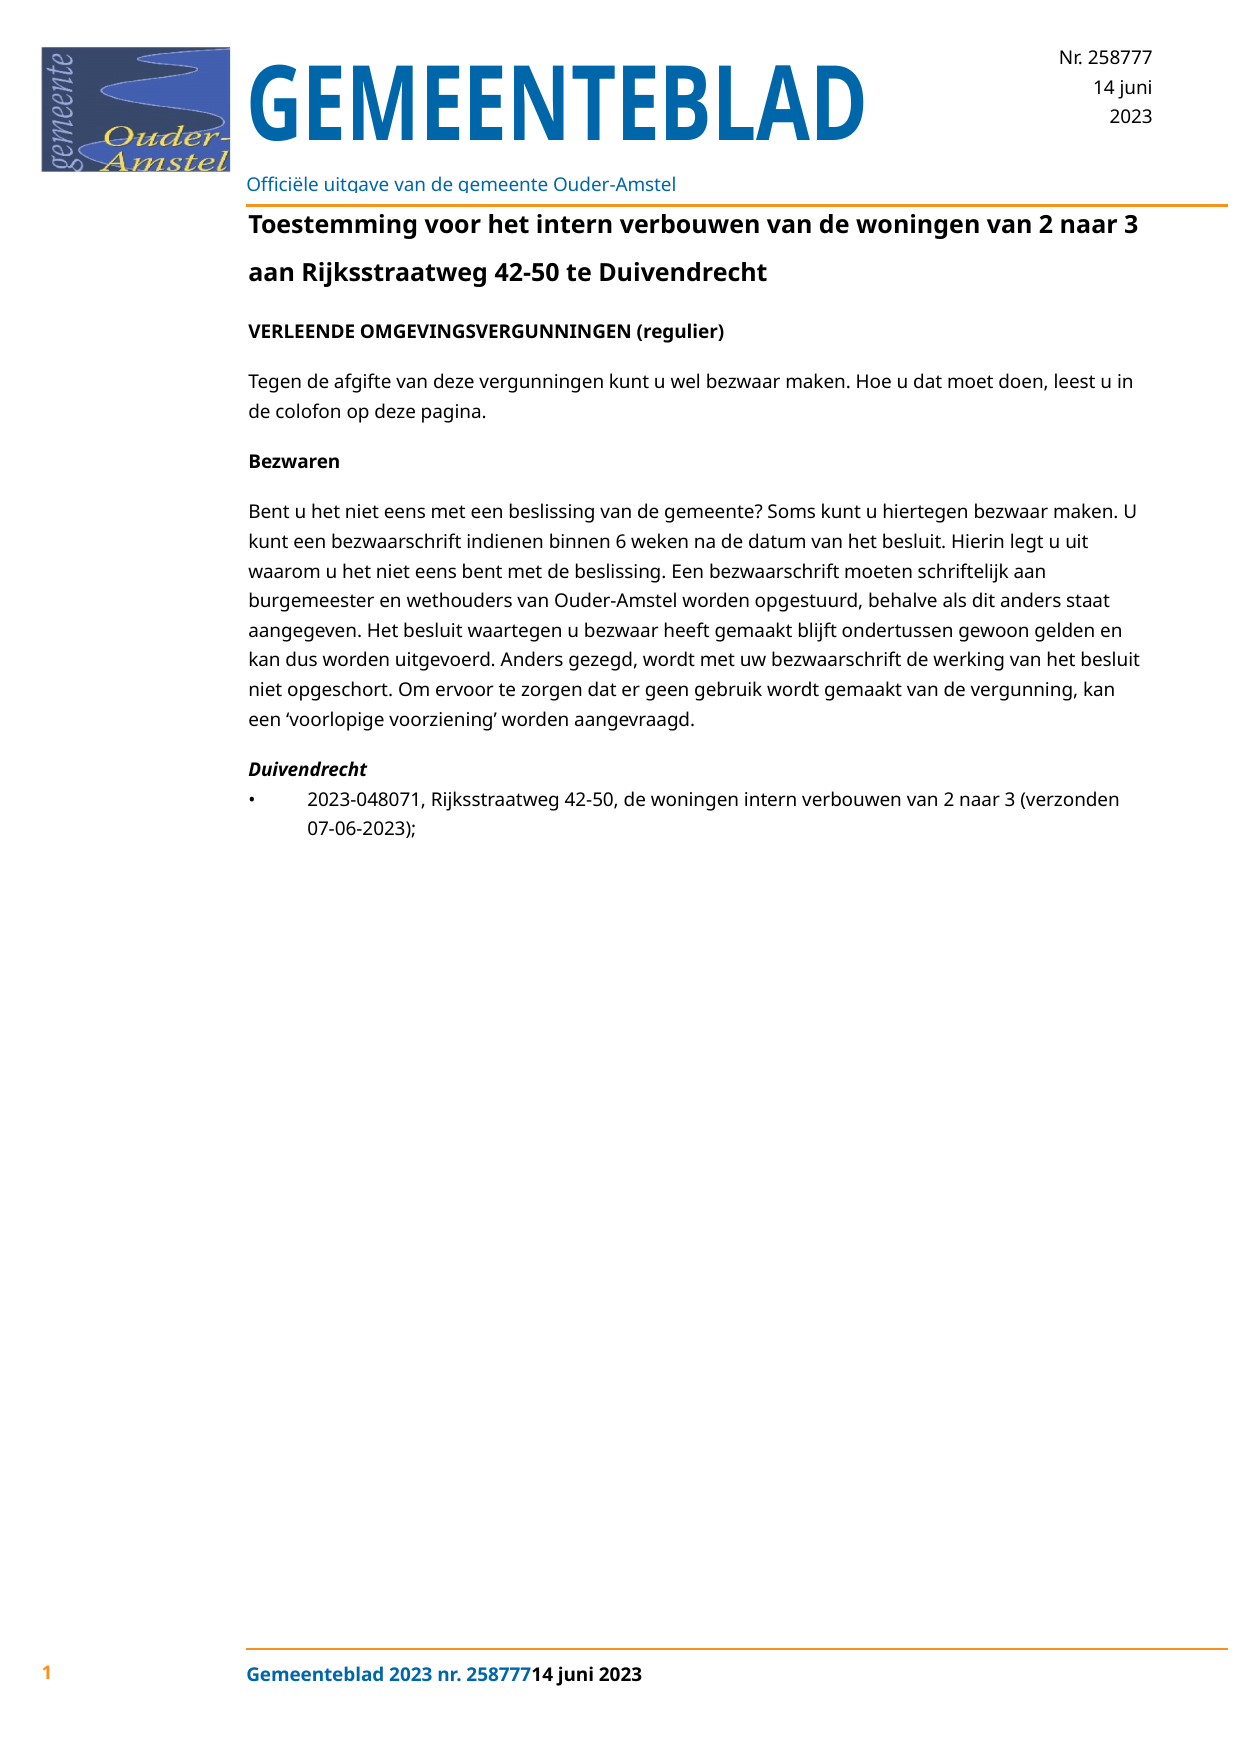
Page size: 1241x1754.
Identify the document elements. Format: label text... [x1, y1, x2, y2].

text Toestemming voor het intern verbouwen van de woningen van 2 naar 3 aan Rijksstraatweg 42-50 te Duivendrecht [248, 207, 1152, 288]
text Bent u het niet eens met een beslissing van de gemeente? Soms kunt u hiertegen bezwaar maken. U kunt een bezwaarschrift indienen binnen 6 weken na de datum van het besluit. Hierin legt u uit waarom u het niet eens bent met de beslissing. Een bezwaarschrift moeten schriftelijk aan burgemeester en wethouders van Ouder-Amstel worden opgestuurd, behalve als dit anders staat aangegeven. Het besluit waartegen u bezwaar heeft gemaakt blijft ondertussen gewoon gelden en kan dus worden uitgevoerd. Anders gezegd, wordt met uw bezwaarschrift de werking van het besluit niet opgeschort. Om ervoor te zorgen dat er geen gebruik wordt gemaakt van de vergunning, kan een ‘voorlopige voorziening’ worden aangevraagd. [248, 499, 1152, 732]
text Bezwaren [248, 448, 1152, 474]
list 2023-048071, Rijksstraatweg 42-50, de woningen intern verbouwen van 2 naar 3 (verzonden 07-06-2023); [248, 786, 1152, 841]
text Duivendrecht [248, 756, 1152, 782]
text VERLEENDE OMGEVINGSVERGUNNINGEN (regulier) [248, 318, 1152, 344]
text Tegen de afgifte van deze vergunningen kunt u wel bezwaar maken. Hoe u dat moet doen, leest u in de colofon op deze pagina. [248, 368, 1152, 424]
picture [41, 47, 231, 172]
